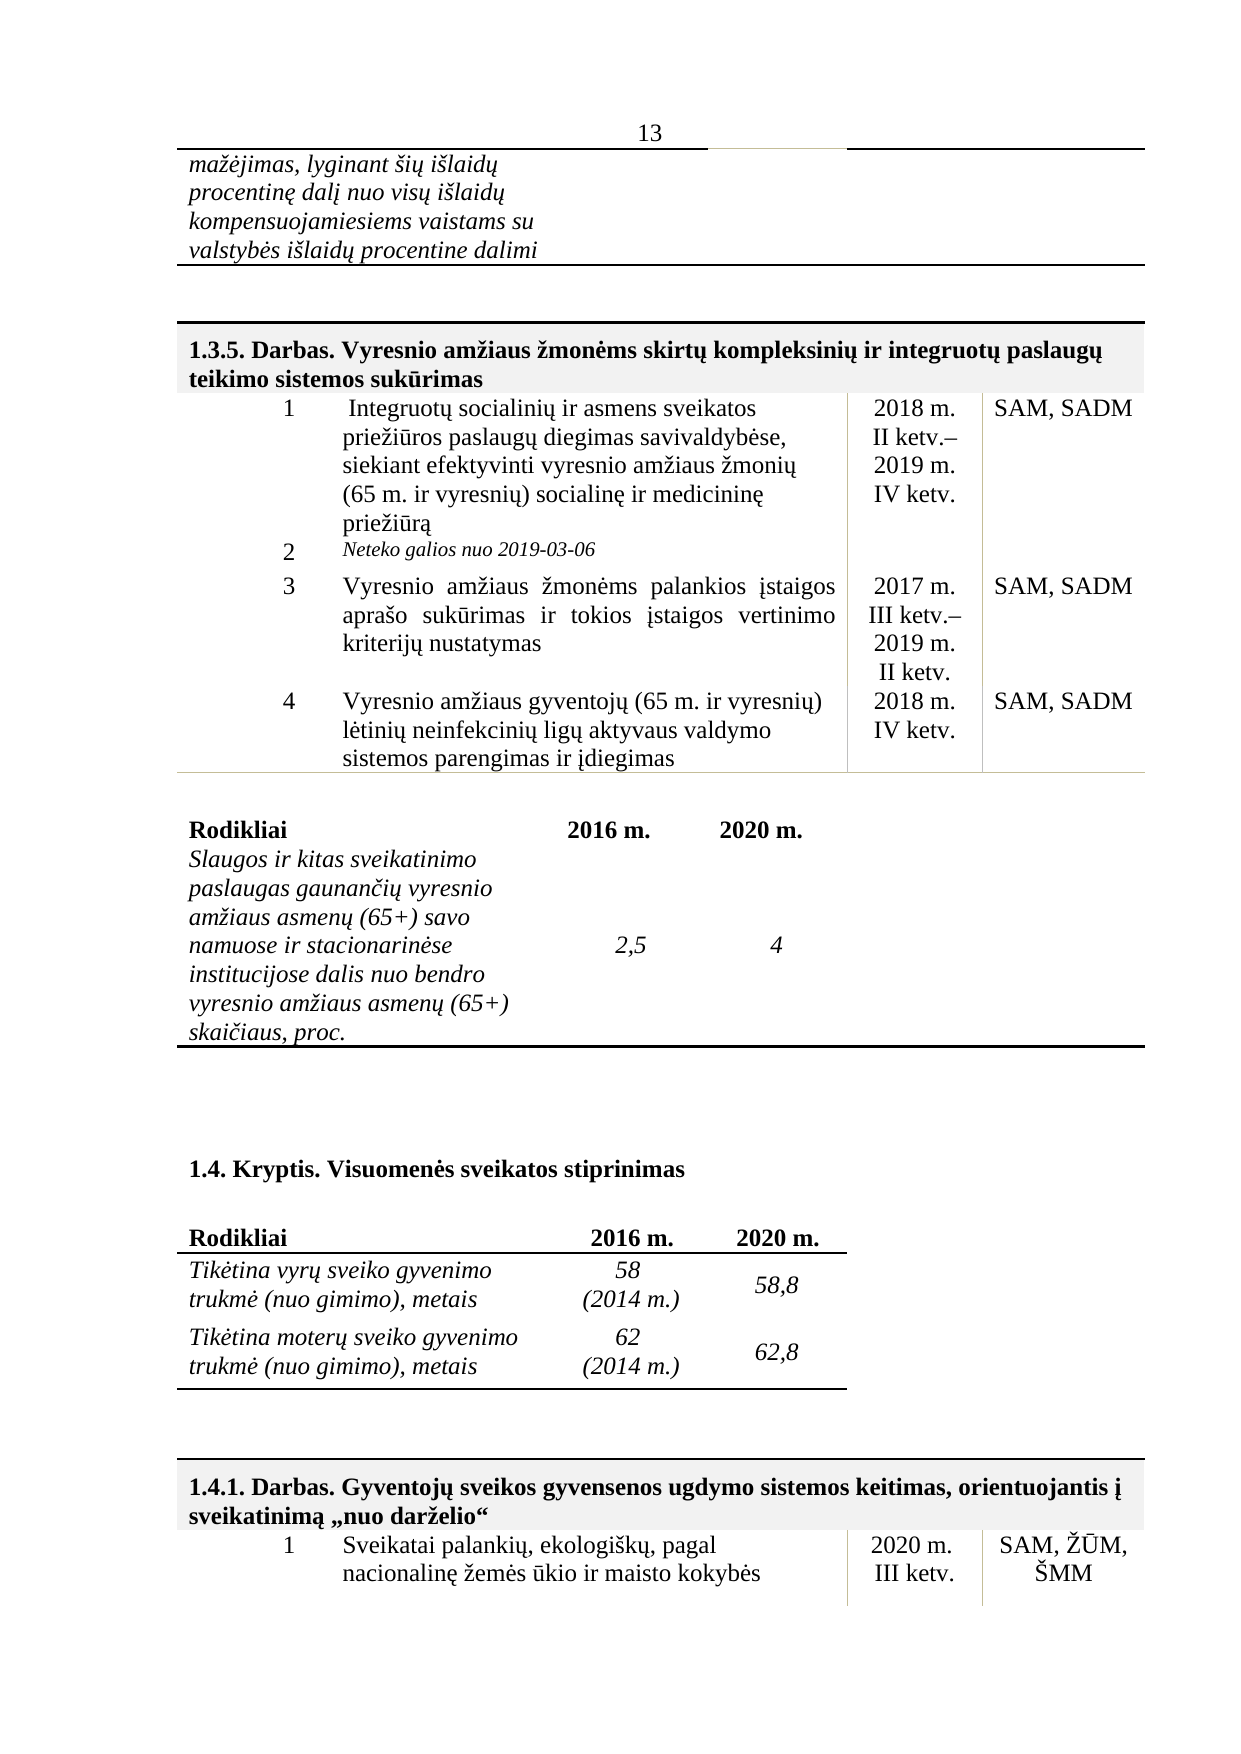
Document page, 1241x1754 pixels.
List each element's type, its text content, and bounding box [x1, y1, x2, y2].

table_cell [556, 266, 708, 321]
table_cell [847, 150, 982, 264]
table_cell [982, 844, 1144, 1045]
table_cell 1.4. Kryptis. Visuomenės sveikatos stiprinimas [177, 1142, 1144, 1183]
table_cell 58 (2014 m.) [556, 1254, 708, 1314]
table_cell [847, 811, 982, 844]
table_cell Vyresnio amžiaus žmonėms palankios įstaigos aprašo sukūrimas ir tokios įstaigos vertinimo kriterijų nustatymas [331, 571, 847, 686]
table_cell [423, 1076, 556, 1109]
table_cell [177, 1390, 247, 1424]
table_cell [423, 1211, 556, 1252]
table_cell [331, 1076, 423, 1109]
table_cell 4 [708, 844, 847, 1045]
table_cell 2016 m. [556, 1211, 708, 1252]
table_cell 1 [247, 1530, 331, 1606]
table_cell 3 [247, 571, 331, 686]
table_cell [982, 150, 1144, 264]
table_cell [331, 1109, 423, 1142]
table_cell 2016 m. [556, 811, 708, 844]
table_cell [423, 1390, 556, 1424]
table_cell [423, 1424, 556, 1458]
table_cell [331, 1424, 423, 1458]
table_cell Vyresnio amžiaus gyventojų (65 m. ir vyresnių) lėtinių neinfekcinių ligų aktyvaus valdymo sistemos parengimas ir įdiegimas [331, 686, 847, 772]
table_cell [556, 773, 708, 811]
table_cell [177, 773, 247, 811]
table_cell Slaugos ir kitas sveikatinimo paslaugas gaunančių vyresnio amžiaus asmenų (65+) savo namuose ir stacionarinėse institucijose dalis nuo bendro vyresnio amžiaus asmenų (65+) skaičiaus, proc. [177, 844, 556, 1045]
table_cell [847, 1315, 982, 1388]
table_cell 2020 m. [708, 811, 847, 844]
table_cell [708, 1183, 847, 1211]
table_cell [982, 811, 1144, 844]
table_cell [247, 773, 331, 811]
table_cell [177, 1109, 247, 1142]
table_cell [982, 1252, 1144, 1314]
table_cell Tikėtina vyrų sveiko gyvenimo trukmė (nuo gimimo), metais [177, 1254, 556, 1314]
table_cell [847, 773, 982, 811]
table_cell [982, 773, 1144, 811]
table_cell 62 (2014 m.) [556, 1315, 708, 1388]
table_cell [177, 266, 247, 321]
table_cell [247, 1183, 331, 1211]
table_cell [708, 149, 847, 264]
table_cell [177, 393, 247, 537]
table_cell [982, 1109, 1144, 1142]
table_cell 1.4.1. Darbas. Gyventojų sveikos gyvensenos ugdymo sistemos keitimas, orientuojantis į sveikatinimą „nuo darželio“ [177, 1460, 1144, 1530]
table_cell SAM, SADM [983, 571, 1144, 686]
table_cell [331, 811, 423, 844]
table_cell [177, 1530, 247, 1606]
table_cell [177, 1076, 247, 1109]
table_cell [247, 266, 331, 321]
table_cell [982, 1076, 1144, 1109]
table_cell [556, 1109, 708, 1142]
table_cell [982, 1211, 1144, 1252]
table_cell [847, 1076, 982, 1109]
table_cell [847, 1388, 982, 1424]
table_cell [423, 266, 556, 321]
table_cell [423, 1048, 556, 1076]
table_cell [556, 1048, 708, 1076]
table_cell [247, 1390, 331, 1424]
table_cell [556, 150, 708, 264]
table_cell [708, 1048, 847, 1076]
table_cell [847, 266, 982, 321]
table_cell mažėjimas, lyginant šių išlaidų procentinę dalį nuo visų išlaidų kompensuojamiesiems vaistams su valstybės išlaidų procentine dalimi [177, 150, 556, 264]
table_cell [331, 1211, 423, 1252]
table_cell [847, 1109, 982, 1142]
table_cell [247, 1424, 331, 1458]
table_cell [423, 1183, 556, 1211]
table_cell SAM, ŽŪM, ŠMM [983, 1530, 1144, 1606]
table_cell [247, 1109, 331, 1142]
table_cell Rodikliai [177, 1211, 331, 1252]
table_cell 2,5 [556, 844, 708, 1045]
table_cell 1.3.5. Darbas. Vyresnio amžiaus žmonėms skirtų kompleksinių ir integruotų paslaugų teikimo sistemos sukūrimas [177, 324, 1144, 393]
table_cell [982, 1315, 1144, 1388]
table_cell Neteko galios nuo 2019-03-06 [331, 537, 847, 571]
table_cell 2018 m. II ketv.– 2019 m. IV ketv. [848, 393, 982, 537]
table_cell [331, 266, 423, 321]
table_cell [177, 537, 247, 571]
table_cell [847, 1211, 982, 1252]
table_cell Rodikliai [177, 811, 331, 844]
table_cell [247, 1076, 331, 1109]
table_cell [982, 1048, 1144, 1076]
table_cell [331, 1183, 423, 1211]
table_cell [331, 773, 423, 811]
table_cell [331, 1390, 423, 1424]
table_cell 58,8 [708, 1254, 847, 1314]
table_cell [983, 537, 1144, 571]
table_cell [423, 811, 556, 844]
table_cell [708, 1109, 847, 1142]
table_cell Sveikatai palankių, ekologiškų, pagal nacionalinę žemės ūkio ir maisto kokybės [331, 1530, 847, 1606]
table_cell SAM, SADM [983, 686, 1144, 772]
table_cell [177, 1424, 247, 1458]
table_cell [556, 1424, 708, 1458]
table_cell [556, 1183, 708, 1211]
table_cell [847, 1183, 982, 1211]
table_cell [177, 1183, 247, 1211]
table_cell [708, 1424, 847, 1458]
table_cell [848, 537, 982, 571]
table_cell [177, 1048, 247, 1076]
table_cell 2020 m. III ketv. [848, 1530, 982, 1606]
table_cell [708, 773, 847, 811]
table_cell [982, 1424, 1144, 1458]
table_cell 1 [247, 393, 331, 537]
table_cell 2018 m. IV ketv. [848, 686, 982, 772]
table_cell [708, 1390, 847, 1424]
table_cell [847, 1048, 982, 1076]
table_cell [556, 1076, 708, 1109]
table_cell SAM, SADM [983, 393, 1144, 537]
table_cell 2020 m. [708, 1211, 847, 1252]
table_cell [982, 266, 1144, 321]
table_cell Tikėtina moterų sveiko gyvenimo trukmė (nuo gimimo), metais [177, 1315, 556, 1388]
table_cell 4 [247, 686, 331, 772]
table_cell [177, 686, 247, 772]
table_cell [982, 1388, 1144, 1424]
table_cell [847, 1424, 982, 1458]
table_cell [423, 1109, 556, 1142]
table_cell [982, 1183, 1144, 1211]
table_cell 2 [247, 537, 331, 571]
table_cell [556, 1390, 708, 1424]
table_cell Integruotų socialinių ir asmens sveikatos priežiūros paslaugų diegimas savivaldybėse, siekiant efektyvinti vyresnio amžiaus žmonių (65 m. ir vyresnių) socialinę ir medicininę priežiūrą [331, 393, 847, 537]
table_cell [847, 844, 982, 1045]
table_cell [331, 1048, 423, 1076]
table_cell [708, 266, 847, 321]
table_cell [423, 773, 556, 811]
table_cell [708, 1076, 847, 1109]
table_cell [247, 1048, 331, 1076]
table_cell 62,8 [708, 1315, 847, 1388]
table_cell [177, 571, 247, 686]
table_cell [847, 1252, 982, 1314]
table_cell 2017 m. III ketv.– 2019 m. II ketv. [848, 571, 982, 686]
